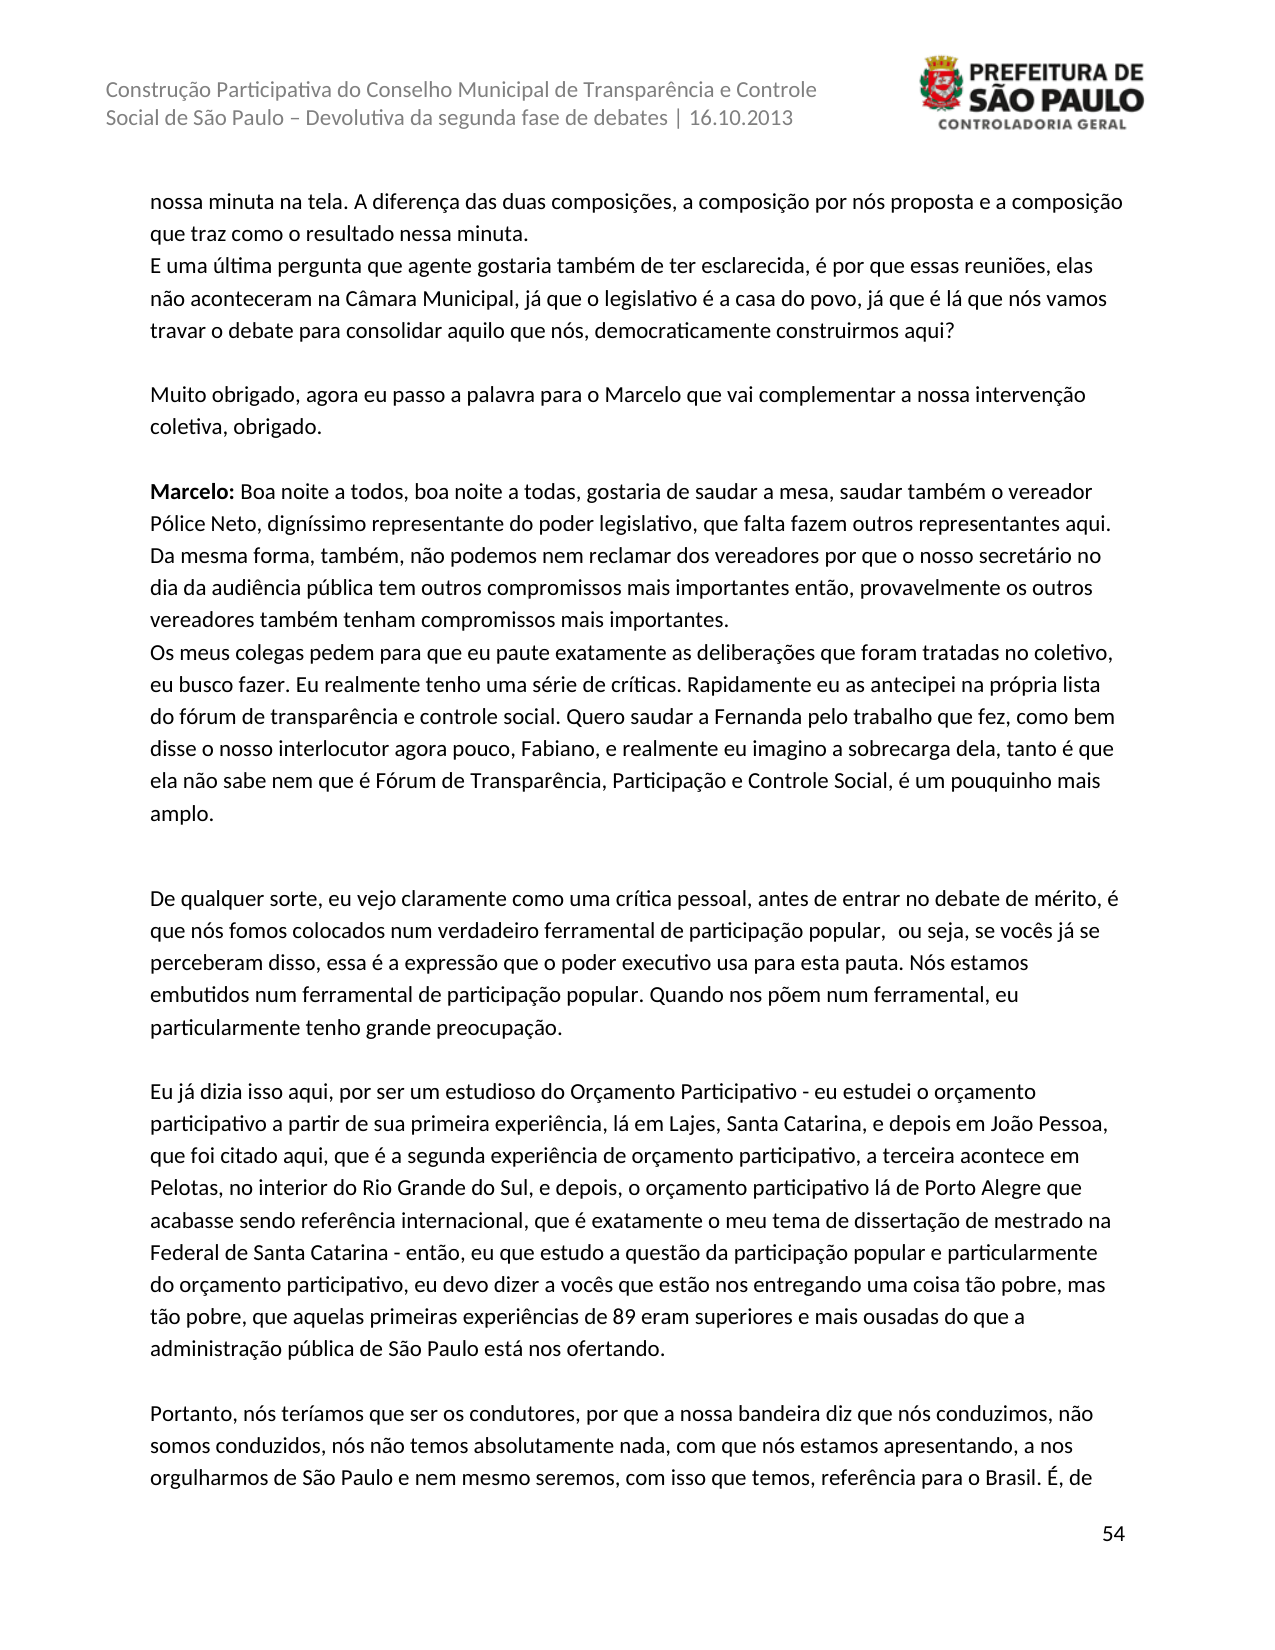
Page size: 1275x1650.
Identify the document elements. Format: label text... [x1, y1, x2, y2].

text Marcelo: Boa noite a todos, boa noite a todas, gostaria de saudar a mesa, saudar também o vereador Pólice Neto, digníssimo representante do poder legislativo, que falta fazem outros representantes aqui. Da mesma forma, também, não podemos nem reclamar dos vereadores por que o nosso secretário no dia da audiência pública tem outros compromissos mais importantes então, provavelmente os outros vereadores também tenham compromissos mais importantes. [150, 477, 1125, 633]
picture [911, 47, 1154, 141]
text E uma última pergunta que agente gostaria também de ter esclarecida, é por que essas reuniões, elas não aconteceram na Câmara Municipal, já que o legislativo é a casa do povo, já que é lá que nós vamos travar o debate para consolidar aquilo que nós, democraticamente construirmos aqui? [150, 251, 1125, 344]
text Muito obrigado, agora eu passo a palavra para o Marcelo que vai complementar a nossa intervenção coletiva, obrigado. [150, 380, 1125, 440]
text Os meus colegas pedem para que eu paute exatamente as deliberações que foram tratadas no coletivo, eu busco fazer. Eu realmente tenho uma série de críticas. Rapidamente eu as antecipei na própria lista do fórum de transparência e controle social. Quero saudar a Fernanda pelo trabalho que fez, como bem disse o nosso interlocutor agora pouco, Fabiano, e realmente eu imagino a sobrecarga dela, tanto é que ela não sabe nem que é Fórum de Transparência, Participação e Controle Social, é um pouquinho mais amplo. [150, 638, 1125, 827]
text Portanto, nós teríamos que ser os condutores, por que a nossa bandeira diz que nós conduzimos, não somos conduzidos, nós não temos absolutamente nada, com que nós estamos apresentando, a nos orgulharmos de São Paulo e nem mesmo seremos, com isso que temos, referência para o Brasil. É, de [150, 1399, 1125, 1491]
text Eu já dizia isso aqui, por ser um estudioso do Orçamento Participativo - eu estudei o orçamento participativo a partir de sua primeira experiência, lá em Lajes, Santa Catarina, e depois em João Pessoa, que foi citado aqui, que é a segunda experiência de orçamento participativo, a terceira acontece em Pelotas, no interior do Rio Grande do Sul, e depois, o orçamento participativo lá de Porto Alegre que acabasse sendo referência internacional, que é exatamente o meu tema de dissertação de mestrado na Federal de Santa Catarina - então, eu que estudo a questão da participação popular e particularmente do orçamento participativo, eu devo dizer a vocês que estão nos entregando uma coisa tão pobre, mas tão pobre, que aquelas primeiras experiências de 89 eram superiores e mais ousadas do que a administração pública de São Paulo está nos ofertando. [150, 1077, 1125, 1362]
text nossa minuta na tela. A diferença das duas composições, a composição por nós proposta e a composição que traz como o resultado nessa minuta. [150, 187, 1125, 247]
text De qualquer sorte, eu vejo claramente como uma crítica pessoal, antes de entrar no debate de mérito, é que nós fomos colocados num verdadeiro ferramental de participação popular, ou seja, se vocês já se perceberam disso, essa é a expressão que o poder executivo usa para esta pauta. Nós estamos embutidos num ferramental de participação popular. Quando nos põem num ferramental, eu particularmente tenho grande preocupação. [150, 884, 1125, 1041]
